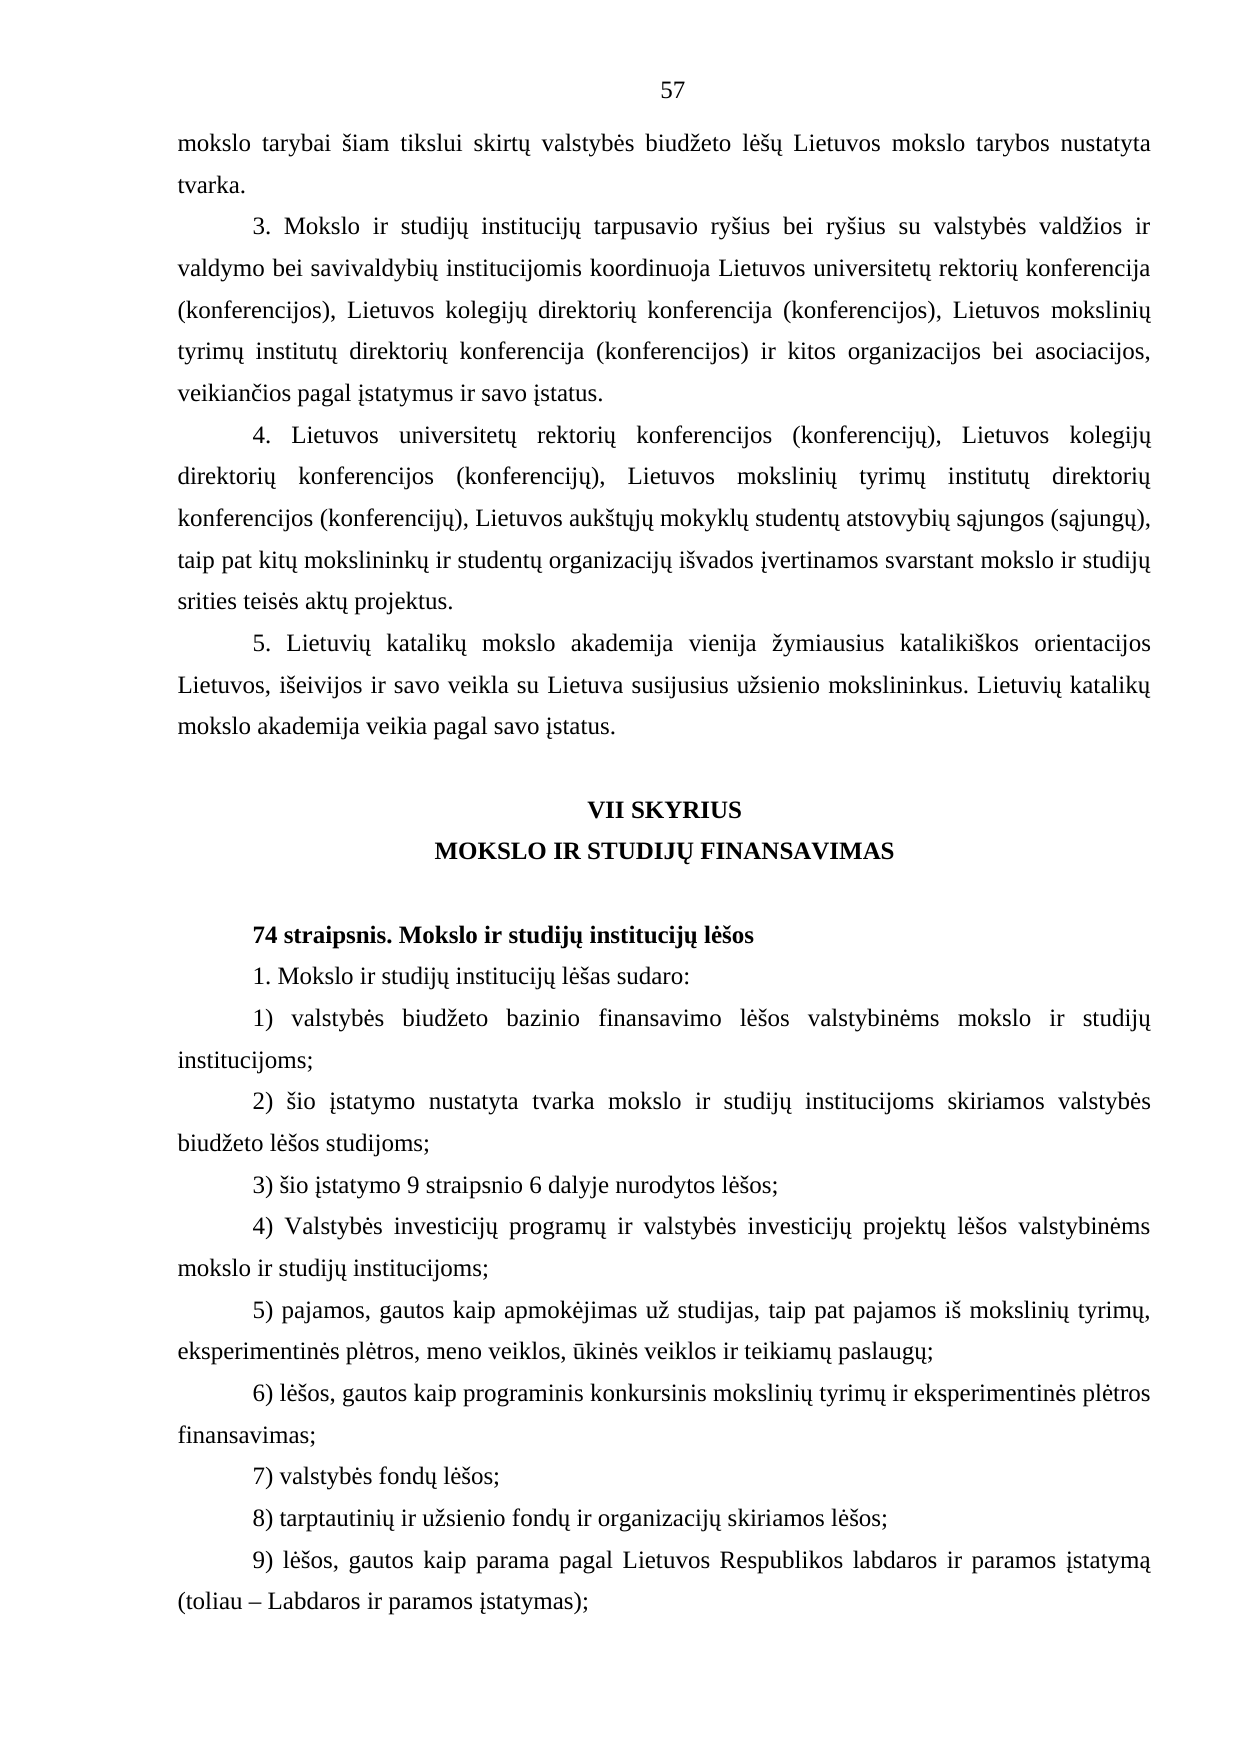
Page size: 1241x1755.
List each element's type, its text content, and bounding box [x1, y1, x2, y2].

text 9) lėšos, gautos kaip parama pagal Lietuvos Respublikos labdaros ir paramos įstatymą (toliau – Labdaros ir paramos įstatymas); [177, 1535, 1152, 1618]
text 3. Mokslo ir studijų institucijų tarpusavio ryšius bei ryšius su valstybės valdžios ir valdymo bei savivaldybių institucijomis koordinuoja Lietuvos universitetų rektorių konferencija (konferencijos), Lietuvos kolegijų direktorių konferencija (konferencijos), Lietuvos mokslinių tyrimų institutų direktorių konferencija (konferencijos) ir kitos organizacijos bei asociacijos, veikiančios pagal įstatymus ir savo įstatus. [177, 201, 1152, 410]
text 74 straipsnis. Mokslo ir studijų institucijų lėšos [177, 910, 1152, 951]
text mokslo tarybai šiam tikslui skirtų valstybės biudžeto lėšų Lietuvos mokslo tarybos nustatyta tvarka. [177, 118, 1152, 201]
text 4) Valstybės investicijų programų ir valstybės investicijų projektų lėšos valstybinėms mokslo ir studijų institucijoms; [177, 1201, 1152, 1285]
text MOKSLO IR STUDIJŲ FINANSAVIMAS [177, 826, 1152, 868]
text 3) šio įstatymo 9 straipsnio 6 dalyje nurodytos lėšos; [177, 1160, 1152, 1201]
text 7) valstybės fondų lėšos; [177, 1451, 1152, 1493]
text 5. Lietuvių katalikų mokslo akademija vienija žymiausius katalikiškos orientacijos Lietuvos, išeivijos ir savo veikla su Lietuva susijusius užsienio mokslininkus. Lietuvių katalikų mokslo akademija veikia pagal savo įstatus. [177, 618, 1152, 743]
text 5) pajamos, gautos kaip apmokėjimas už studijas, taip pat pajamos iš mokslinių tyrimų, eksperimentinės plėtros, meno veiklos, ūkinės veiklos ir teikiamų paslaugų; [177, 1285, 1152, 1368]
text 6) lėšos, gautos kaip programinis konkursinis mokslinių tyrimų ir eksperimentinės plėtros finansavimas; [177, 1368, 1152, 1451]
text 4. Lietuvos universitetų rektorių konferencijos (konferencijų), Lietuvos kolegijų direktorių konferencijos (konferencijų), Lietuvos mokslinių tyrimų institutų direktorių konferencijos (konferencijų), Lietuvos aukštųjų mokyklų studentų atstovybių sąjungos (sąjungų), taip pat kitų mokslininkų ir studentų organizacijų išvados įvertinamos svarstant mokslo ir studijų srities teisės aktų projektus. [177, 410, 1152, 618]
text 2) šio įstatymo nustatyta tvarka mokslo ir studijų institucijoms skiriamos valstybės biudžeto lėšos studijoms; [177, 1076, 1152, 1160]
text 1. Mokslo ir studijų institucijų lėšas sudaro: [177, 951, 1152, 993]
text 8) tarptautinių ir užsienio fondų ir organizacijų skiriamos lėšos; [177, 1493, 1152, 1535]
text VII SKYRIUS [177, 785, 1152, 826]
text 1) valstybės biudžeto bazinio finansavimo lėšos valstybinėms mokslo ir studijų institucijoms; [177, 993, 1152, 1076]
